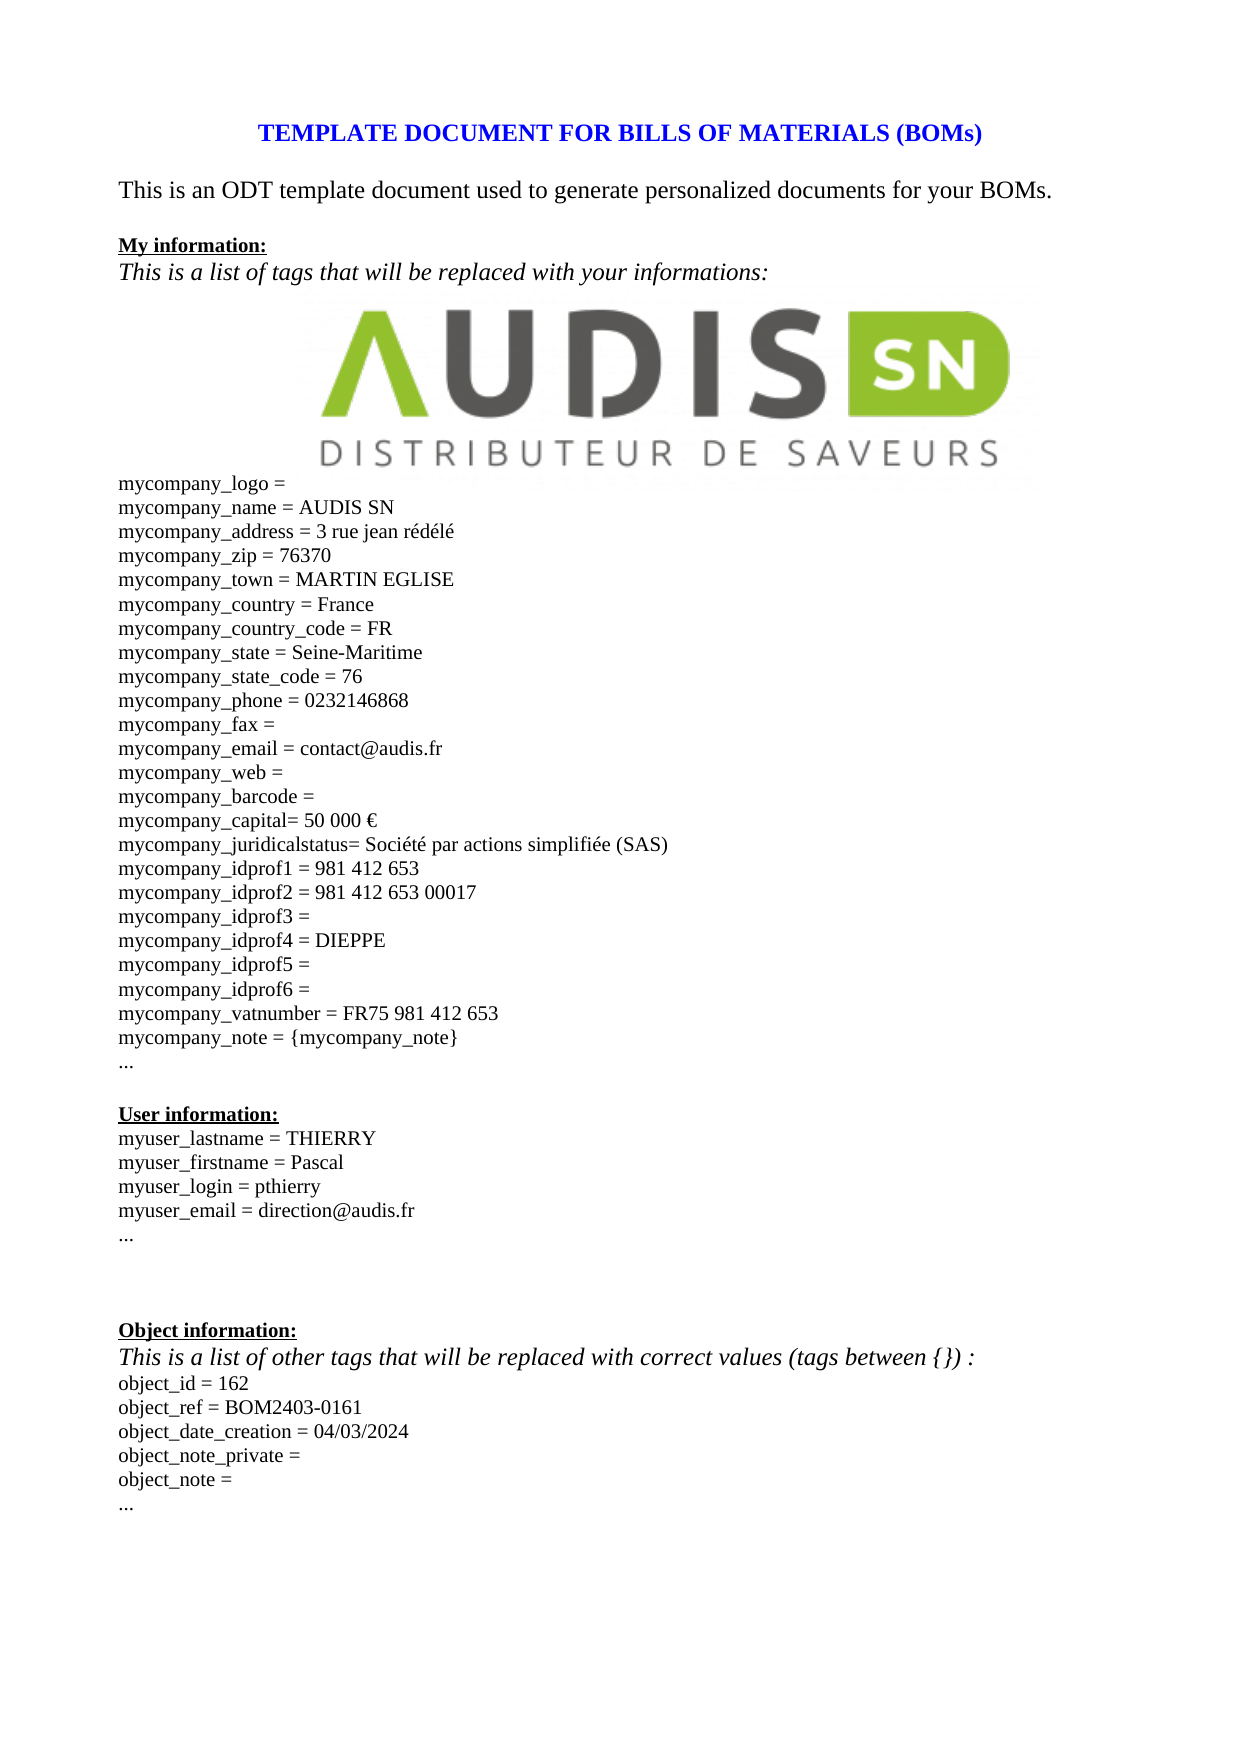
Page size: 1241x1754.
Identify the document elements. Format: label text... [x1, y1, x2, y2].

text ... [118, 1491, 1122, 1515]
text mycompany_juridicalstatus= Société par actions simplifiée (SAS) [118, 832, 1122, 856]
text mycompany_barcode = [118, 784, 1122, 808]
text mycompany_country = France [118, 591, 1122, 616]
text mycompany_state_code = 76 [118, 664, 1122, 688]
text ... [118, 1222, 1122, 1246]
text mycompany_state = Seine-Maritime [118, 639, 1122, 664]
text mycompany_idprof4 = DIEPPE [118, 928, 1122, 952]
text mycompany_country_code = FR [118, 616, 1122, 639]
text mycompany_idprof2 = 981 412 653 00017 [118, 880, 1122, 904]
text mycompany_idprof3 = [118, 904, 1122, 928]
text mycompany_email = contact@audis.fr [118, 736, 1122, 760]
text mycompany_phone = 0232146868 [118, 688, 1122, 712]
text mycompany_note = {mycompany_note} [118, 1024, 1122, 1049]
text object_date_creation = 04/03/2024 [118, 1419, 1122, 1443]
text mycompany_logo = [118, 286, 1122, 495]
text mycompany_town = MARTIN EGLISE [118, 567, 1122, 591]
text myuser_email = direction@audis.fr [118, 1198, 1122, 1222]
text mycompany_web = [118, 760, 1122, 784]
text mycompany_fax = [118, 712, 1122, 736]
text object_note = [118, 1467, 1122, 1491]
picture [290, 286, 1041, 491]
text object_id = 162 [118, 1371, 1122, 1395]
text object_ref = BOM2403-0161 [118, 1395, 1122, 1419]
text ... [118, 1049, 1122, 1073]
text myuser_firstname = Pascal [118, 1149, 1122, 1174]
text User information: [118, 1101, 1122, 1126]
text mycompany_idprof6 = [118, 976, 1122, 1001]
text This is a list of tags that will be replaced with your informations: [118, 257, 1122, 286]
text My information: [118, 233, 1122, 257]
text mycompany_vatnumber = FR75 981 412 653 [118, 1001, 1122, 1024]
text myuser_lastname = THIERRY [118, 1126, 1122, 1149]
text TEMPLATE DOCUMENT FOR BILLS OF MATERIALS (BOMs) [118, 118, 1122, 147]
text This is an ODT template document used to generate personalized documents for your BOMs. [118, 176, 1122, 204]
text mycompany_capital= 50 000 € [118, 808, 1122, 832]
text mycompany_idprof1 = 981 412 653 [118, 856, 1122, 880]
text This is a list of other tags that will be replaced with correct values (tags between {}) : [118, 1342, 1122, 1371]
text mycompany_idprof5 = [118, 952, 1122, 976]
text mycompany_name = AUDIS SN [118, 495, 1122, 519]
text object_note_private = [118, 1443, 1122, 1467]
text Object information: [118, 1318, 1122, 1342]
text mycompany_zip = 76370 [118, 543, 1122, 567]
text myuser_login = pthierry [118, 1174, 1122, 1198]
text mycompany_address = 3 rue jean rédélé [118, 519, 1122, 543]
